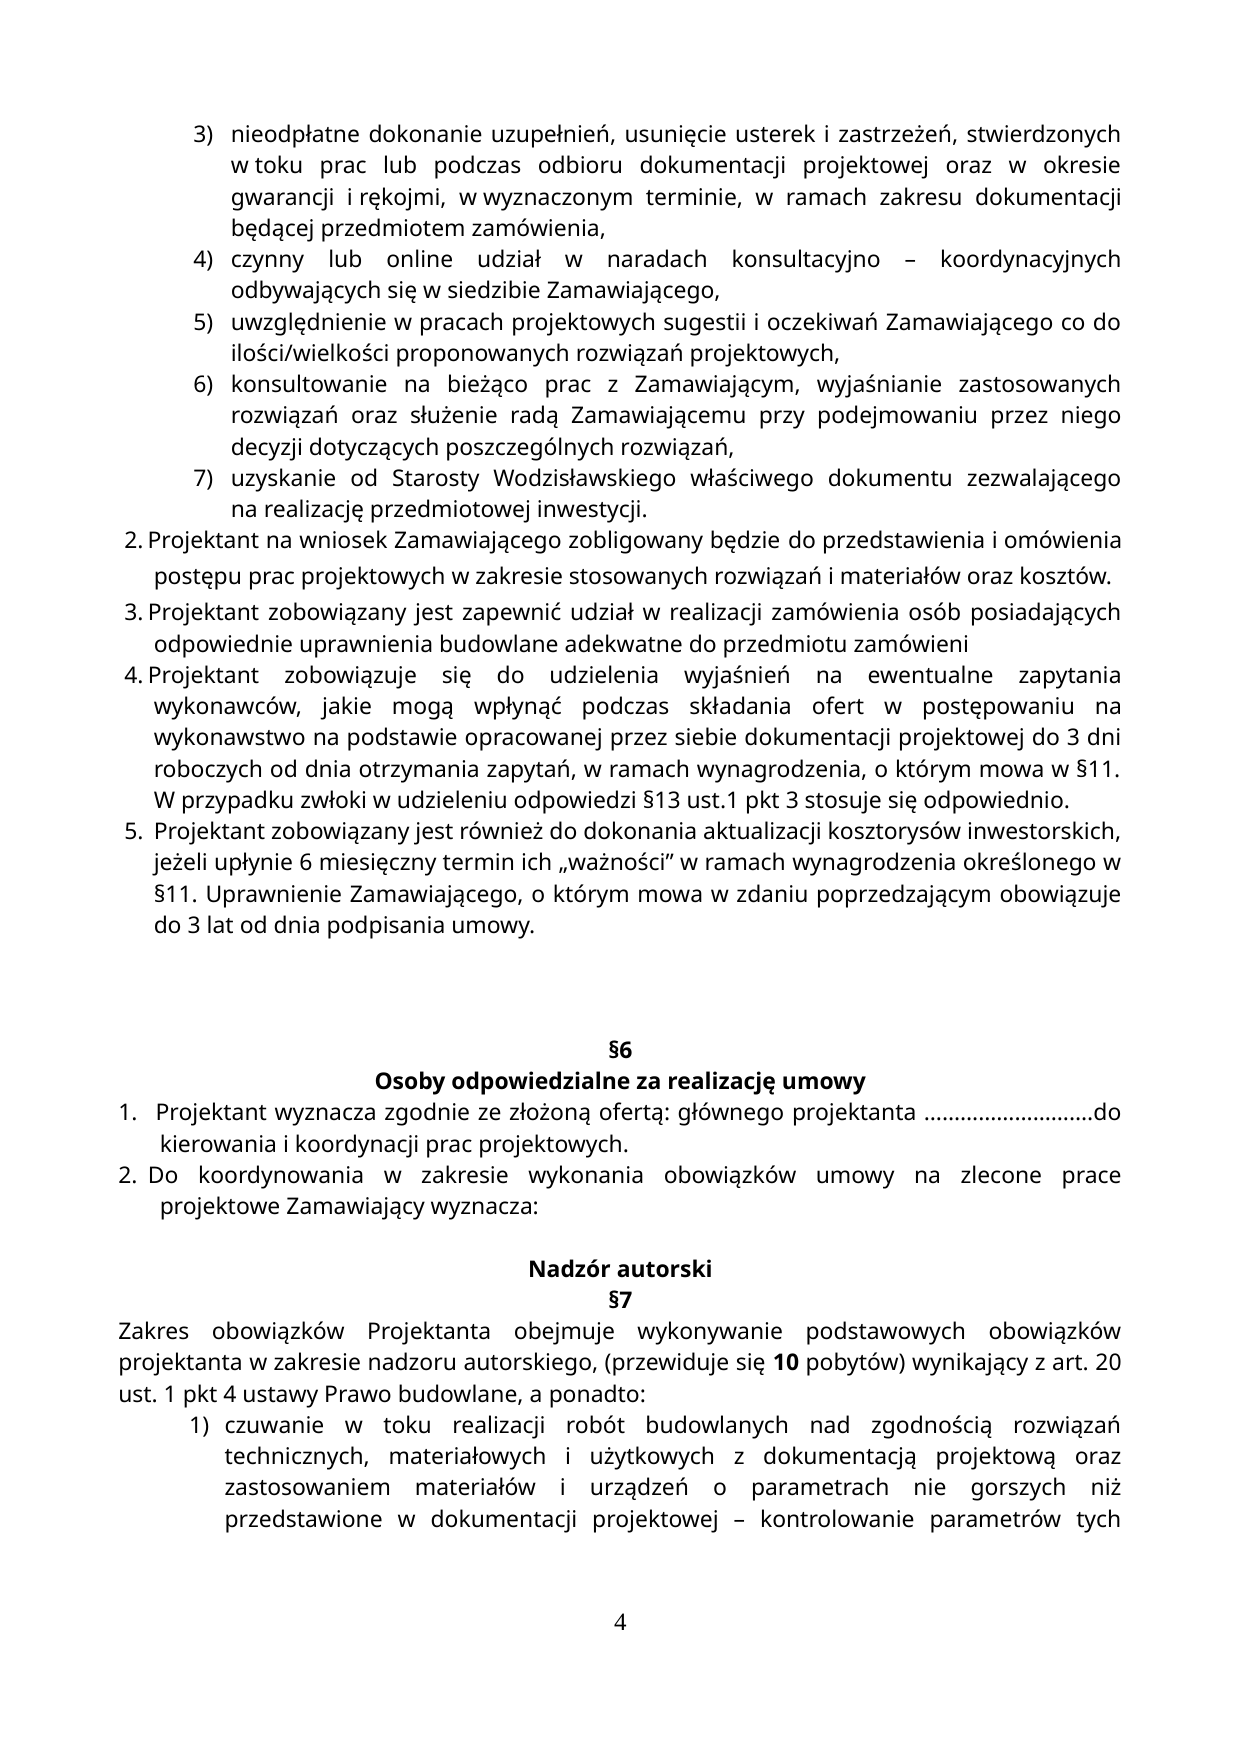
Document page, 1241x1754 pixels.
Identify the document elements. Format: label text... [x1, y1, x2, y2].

text Nadzór autorski [118, 1252, 1122, 1284]
list Projektant zobowiązuje się do udzielenia wyjaśnień na ewentualne zapytania wykonawców, jakie mogą wpłynąć podczas składania ofert w postępowaniu na wykonawstwo na podstawie opracowanej przez siebie dokumentacji projektowej do 3 dni roboczych od dnia otrzymania zapytań, w ramach wynagrodzenia, o którym mowa w §11. W przypadku zwłoki w udzieleniu odpowiedzi §13 ust.1 pkt 3 stosuje się odpowiednio. [124, 659, 1122, 815]
list Projektant wyznacza zgodnie ze złożoną ofertą: głównego projektanta ……………………….do kierowania i koordynacji prac projektowych. [118, 1096, 1122, 1159]
text §7 [118, 1284, 1122, 1315]
list nieodpłatne dokonanie uzupełnień, usunięcie usterek i zastrzeżeń, stwierdzonych w toku prac lub podczas odbioru dokumentacji projektowej oraz w okresie gwarancji i rękojmi, w wyznaczonym terminie, w ramach zakresu dokumentacji będącej przedmiotem zamówienia, [193, 118, 1122, 243]
list konsultowanie na bieżąco prac z Zamawiającym, wyjaśnianie zastosowanych rozwiązań oraz służenie radą Zamawiającemu przy podejmowaniu przez niego decyzji dotyczących poszczególnych rozwiązań, [193, 368, 1122, 462]
list Projektant na wniosek Zamawiającego zobligowany będzie do przedstawienia i omówienia postępu prac projektowych w zakresie stosowanych rozwiązań i materiałów oraz kosztów. [124, 524, 1122, 592]
list Projektant zobowiązany jest również do dokonania aktualizacji kosztorysów inwestorskich, jeżeli upłynie 6 miesięczny termin ich „ważności” w ramach wynagrodzenia określonego w §11. Uprawnienie Zamawiającego, o którym mowa w zdaniu poprzedzającym obowiązuje do 3 lat od dnia podpisania umowy. [124, 815, 1122, 940]
list uwzględnienie w pracach projektowych sugestii i oczekiwań Zamawiającego co do ilości/wielkości proponowanych rozwiązań projektowych, [193, 306, 1122, 368]
text Zakres obowiązków Projektanta obejmuje wykonywanie podstawowych obowiązków projektanta w zakresie nadzoru autorskiego, (przewiduje się 10 pobytów) wynikający z art. 20 ust. 1 pkt 4 ustawy Prawo budowlane, a ponadto: [118, 1315, 1122, 1409]
list Projektant zobowiązany jest zapewnić udział w realizacji zamówienia osób posiadających odpowiednie uprawnienia budowlane adekwatne do przedmiotu zamówieni [124, 596, 1122, 659]
list czuwanie w toku realizacji robót budowlanych nad zgodnością rozwiązań technicznych, materiałowych i użytkowych z dokumentacją projektową oraz zastosowaniem materiałów i urządzeń o parametrach nie gorszych niż przedstawione w dokumentacji projektowej – kontrolowanie parametrów tych [189, 1409, 1122, 1534]
text Osoby odpowiedzialne za realizację umowy [118, 1065, 1122, 1096]
list uzyskanie od Starosty Wodzisławskiego właściwego dokumentu zezwalającego na realizację przedmiotowej inwestycji. [193, 462, 1122, 524]
list Do koordynowania w zakresie wykonania obowiązków umowy na zlecone prace projektowe Zamawiający wyznacza: [118, 1159, 1122, 1221]
text §6 [118, 1034, 1122, 1065]
list czynny lub online udział w naradach konsultacyjno – koordynacyjnych odbywających się w siedzibie Zamawiającego, [193, 243, 1122, 306]
